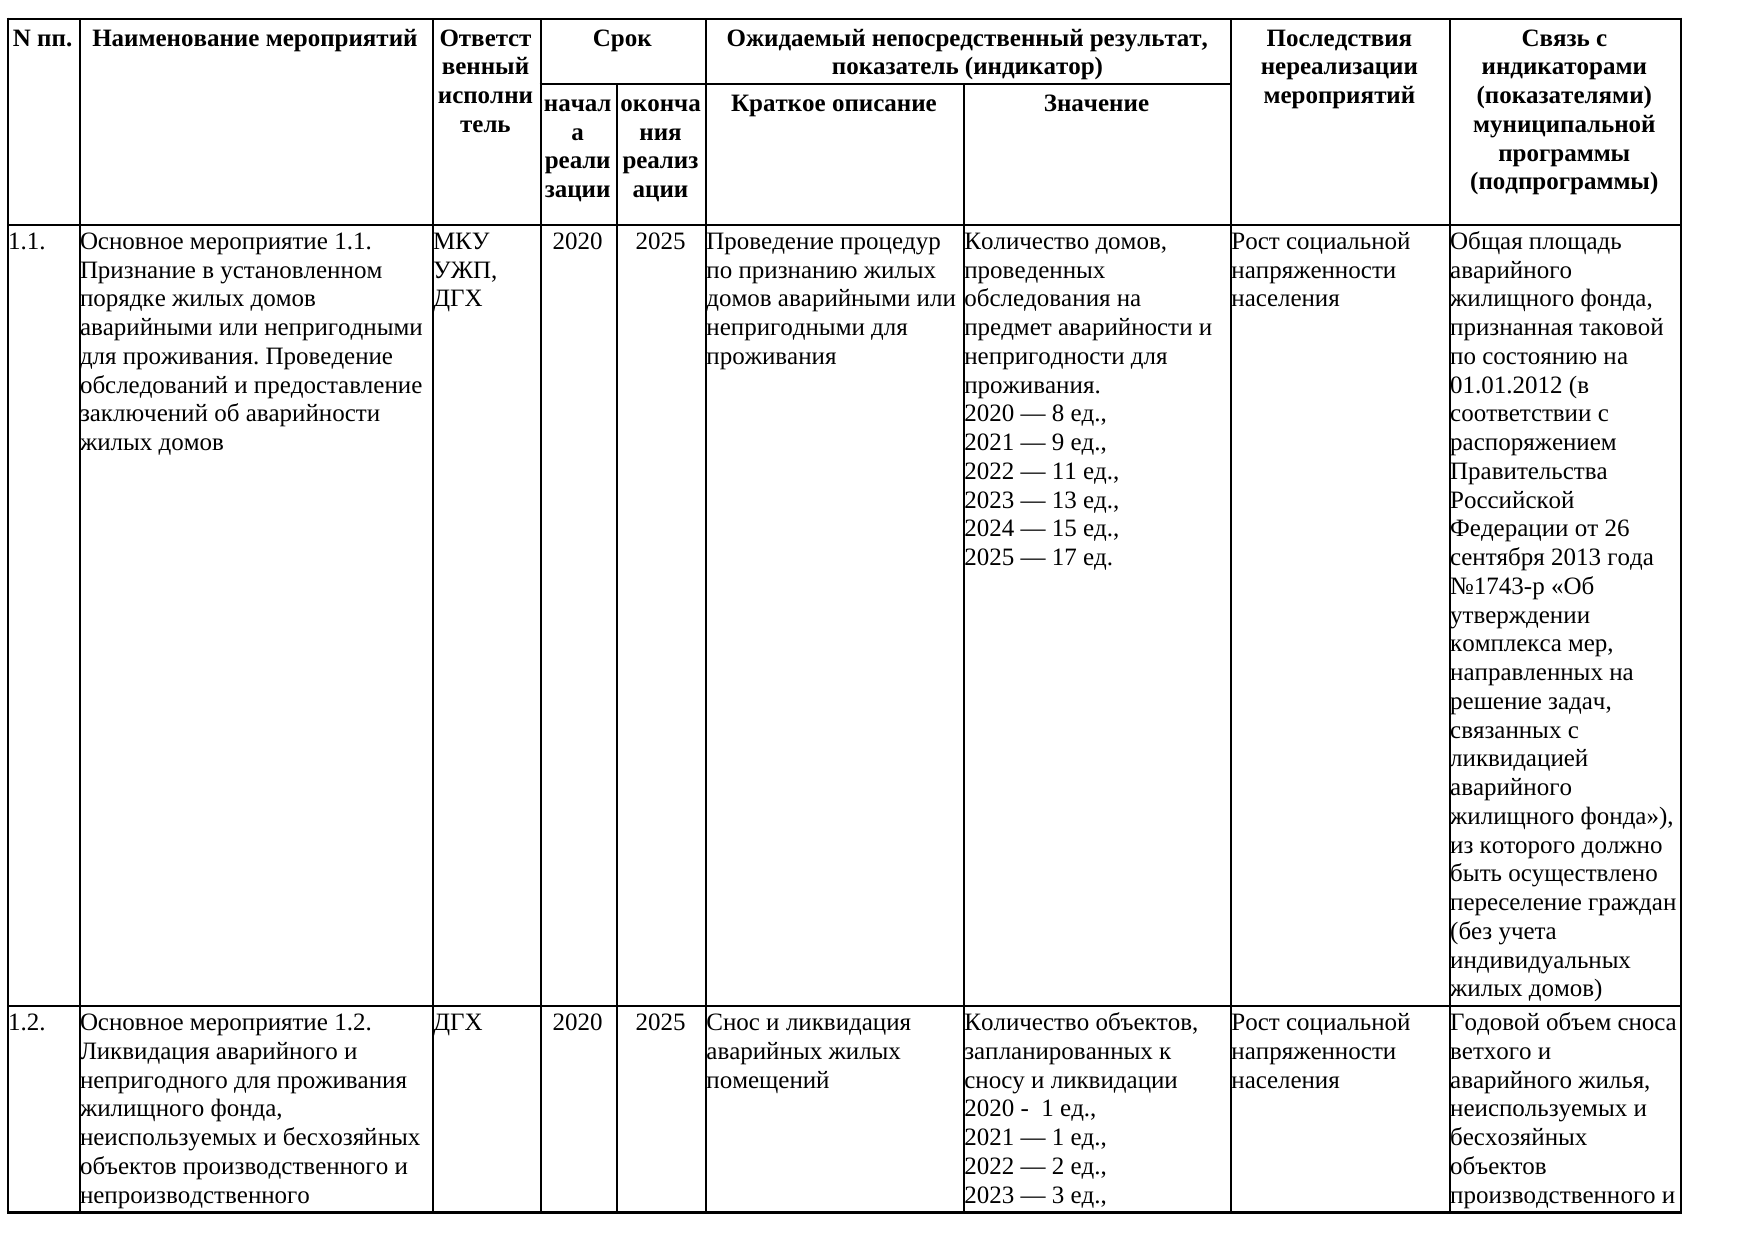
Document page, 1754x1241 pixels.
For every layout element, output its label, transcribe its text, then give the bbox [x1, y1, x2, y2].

table_cell окончания реализации [618, 85, 705, 224]
table_header Ответственный исполнитель [434, 20, 540, 224]
table_cell Рост социальной напряженности населения [1232, 226, 1449, 1005]
table_cell Количество объектов, запланированных к сносу и ликвидации 2020 - 1 ед., 2021 — 1 ед., 2022 — 2 ед., 2023 — 3 ед., [965, 1007, 1230, 1211]
table_header N пп. [9, 20, 79, 224]
table_cell Значение [965, 85, 1230, 224]
table_cell 2025 [618, 1007, 705, 1211]
table_cell Количество домов, проведенных обследования на предмет аварийности и непригодности для проживания. 2020 — 8 ед., 2021 — 9 ед., 2022 — 11 ед., 2023 — 13 ед., 2024 — 15 ед., 2025 — 17 ед. [965, 226, 1230, 1005]
table_cell Проведение процедур по признанию жилых домов аварийными или непригодными для проживания [707, 226, 963, 1005]
table_cell Краткое описание [707, 85, 963, 224]
table_header Связь с индикаторами (показателями) муниципальной программы (подпрограммы) [1451, 20, 1680, 224]
table_cell Рост социальной напряженности населения [1232, 1007, 1449, 1211]
table_cell 1.1. [9, 226, 79, 1005]
table_cell Годовой объем сноса ветхого и аварийного жилья, неиспользуемых и бесхозяйных объектов производственного и [1451, 1007, 1680, 1211]
table_cell 2020 [542, 226, 616, 1005]
table_cell 1.2. [9, 1007, 79, 1211]
table_header Ожидаемый непосредственный результат, показатель (индикатор) [707, 20, 1230, 83]
table_cell 2020 [542, 1007, 616, 1211]
table_cell Общая площадь аварийного жилищного фонда, признанная таковой по состоянию на 01.01.2012 (в соответствии с распоряжением Правительства Российской Федерации от 26 сентября 2013 года №1743-р «Об утверждении комплекса мер, направленных на решение задач, связанных с ликвидацией аварийного жилищного фонда»), из которого должно быть осуществлено переселение граждан (без учета индивидуальных жилых домов) [1451, 226, 1680, 1005]
table_cell Основное мероприятие 1.2. Ликвидация аварийного и непригодного для проживания жилищного фонда, неиспользуемых и бесхозяйных объектов производственного и непроизводственного [81, 1007, 432, 1211]
table_header Срок [542, 20, 705, 83]
table_cell 2025 [618, 226, 705, 1005]
table_cell ДГХ [434, 1007, 540, 1211]
table_cell Снос и ликвидация аварийных жилых помещений [707, 1007, 963, 1211]
table_cell начала реализации [542, 85, 616, 224]
table_header Наименование мероприятий [81, 20, 432, 224]
table_header Последствия нереализации мероприятий [1232, 20, 1449, 224]
table_cell Основное мероприятие 1.1. Признание в установленном порядке жилых домов аварийными или непригодными для проживания. Проведение обследований и предоставление заключений об аварийности жилых домов [81, 226, 432, 1005]
table_cell МКУ УЖП, ДГХ [434, 226, 540, 1005]
